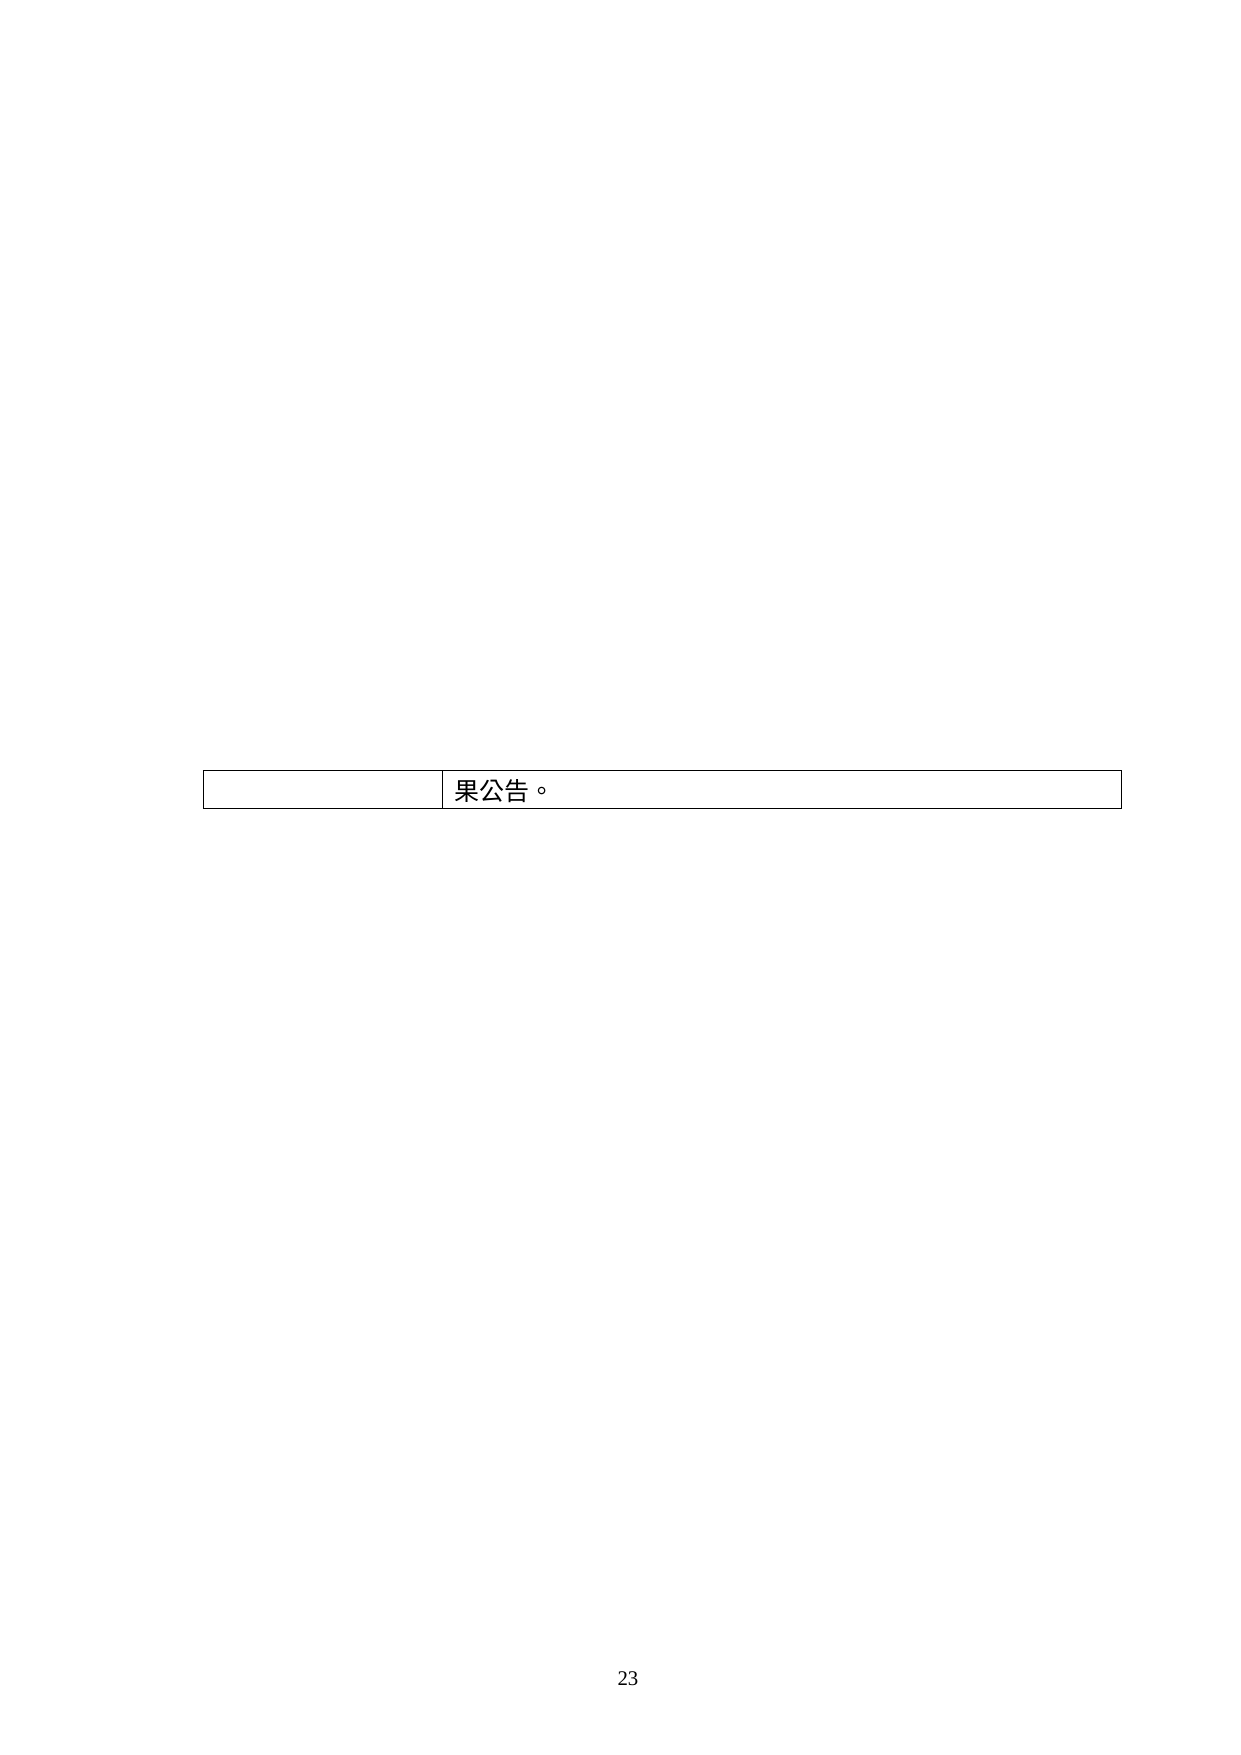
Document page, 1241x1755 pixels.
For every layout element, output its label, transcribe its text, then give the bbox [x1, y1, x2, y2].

table_cell [204, 771, 442, 807]
table_cell 果公告。 [443, 771, 1121, 807]
